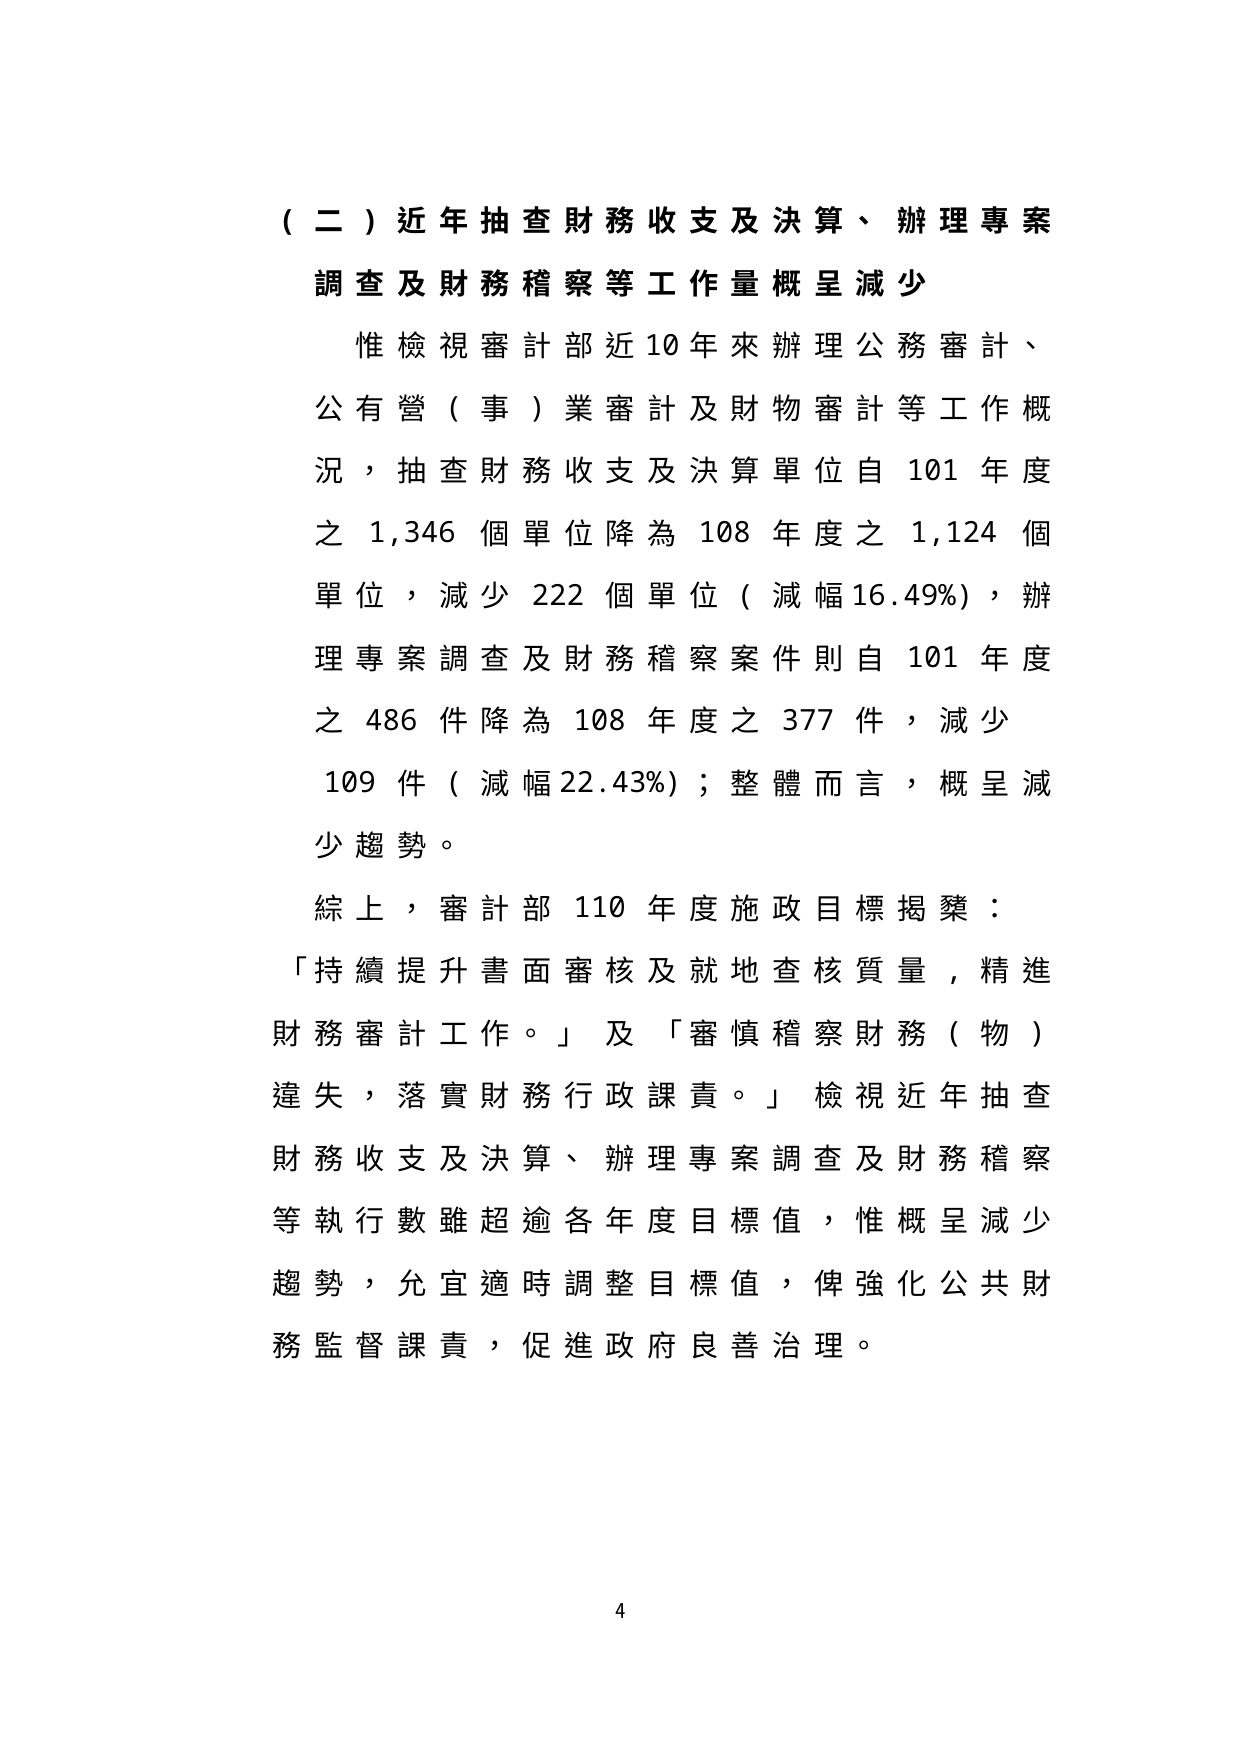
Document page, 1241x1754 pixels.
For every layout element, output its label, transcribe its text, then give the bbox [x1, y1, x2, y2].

text 綜上，審計部110年度施政目標揭櫫：「持續提升書面審核及就地查核質量,精進財務審計工作。」及「審慎稽察財務(物)違失，落實財務行政課責。」檢視近年抽查財務收支及決算、辦理專案調查及財務稽察等執行數雖超逾各年度目標值，惟概呈減少趨勢，允宜適時調整目標值，俾強化公共財務監督課責，促進政府良善治理。 [242, 865, 1058, 1365]
text (二)近年抽查財務收支及決算、辦理專案調查及財務稽察等工作量概呈減少 [242, 177, 1058, 302]
text 惟檢視審計部近10年來辦理公務審計、公有營(事)業審計及財物審計等工作概況，抽查財務收支及決算單位自101年度之1,346個單位降為108年度之1,124個單位，減少222個單位(減幅16.49%)，辦理專案調查及財務稽察案件則自101年度之486件降為108年度之377件，減少109件(減幅22.43%)；整體而言，概呈減少趨勢。 [271, 302, 1058, 865]
